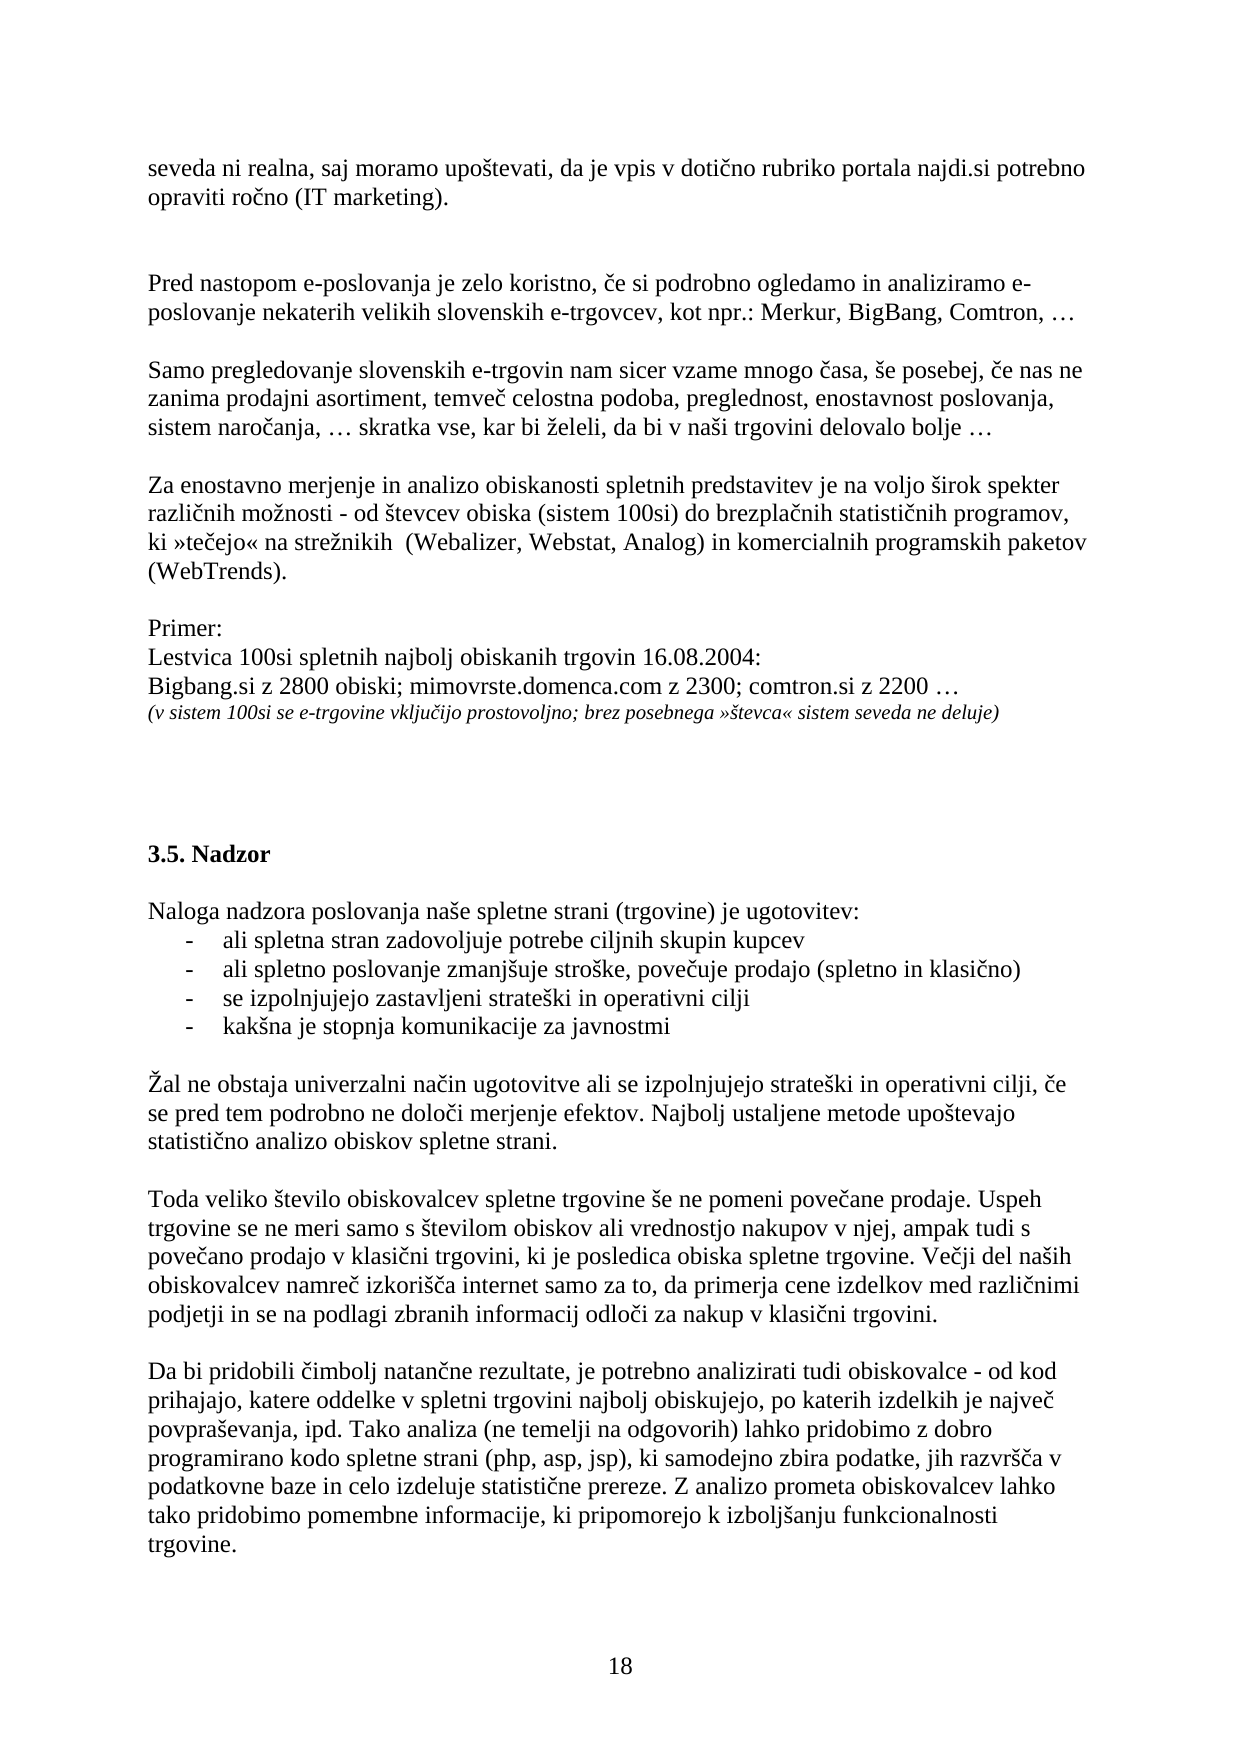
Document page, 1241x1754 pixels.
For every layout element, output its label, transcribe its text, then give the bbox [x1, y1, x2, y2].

text Primer: [148, 613, 1092, 642]
text (v sistem 100si se e-trgovine vključijo prostovoljno; brez posebnega »števca« sistem seveda ne deluje) [148, 700, 1092, 724]
list ali spletna stran zadovoljuje potrebe ciljnih skupin kupcev [185, 925, 1092, 954]
text Lestvica 100si spletnih najbolj obiskanih trgovin 16.08.2004: [148, 642, 1092, 671]
text Za enostavno merjenje in analizo obiskanosti spletnih predstavitev je na voljo širok spekter različnih možnosti - od števcev obiska (sistem 100si) do brezplačnih statističnih programov, ki »tečejo« na strežnikih (Webalizer, Webstat, Analog) in komercialnih programskih paketov (WebTrends). [148, 470, 1092, 585]
text Bigbang.si z 2800 obiski; mimovrste.domenca.com z 2300; comtron.si z 2200 … [148, 671, 1092, 700]
list se izpolnjujejo zastavljeni strateški in operativni cilji [185, 983, 1092, 1011]
text 3.5. Nadzor [148, 839, 1092, 868]
text Toda veliko število obiskovalcev spletne trgovine še ne pomeni povečane prodaje. Uspeh trgovine se ne meri samo s številom obiskov ali vrednostjo nakupov v njej, ampak tudi s povečano prodajo v klasični trgovini, ki je posledica obiska spletne trgovine. Večji del naših obiskovalcev namreč izkorišča internet samo za to, da primerja cene izdelkov med različnimi podjetji in se na podlagi zbranih informacij odloči za nakup v klasični trgovini. [148, 1184, 1092, 1328]
text seveda ni realna, saj moramo upoštevati, da je vpis v dotično rubriko portala najdi.si potrebno opraviti ročno (IT marketing). [148, 153, 1092, 211]
text Samo pregledovanje slovenskih e-trgovin nam sicer vzame mnogo časa, še posebej, če nas ne zanima prodajni asortiment, temveč celostna podoba, preglednost, enostavnost poslovanja, sistem naročanja, … skratka vse, kar bi želeli, da bi v naši trgovini delovalo bolje … [148, 355, 1092, 441]
text Da bi pridobili čimbolj natančne rezultate, je potrebno analizirati tudi obiskovalce - od kod prihajajo, katere oddelke v spletni trgovini najbolj obiskujejo, po katerih izdelkih je največ povpraševanja, ipd. Tako analiza (ne temelji na odgovorih) lahko pridobimo z dobro programirano kodo spletne strani (php, asp, jsp), ki samodejno zbira podatke, jih razvršča v podatkovne baze in celo izdeluje statistične prereze. Z analizo prometa obiskovalcev lahko tako pridobimo pomembne informacije, ki pripomorejo k izboljšanju funkcionalnosti trgovine. [148, 1356, 1092, 1558]
list ali spletno poslovanje zmanjšuje stroške, povečuje prodajo (spletno in klasično) [185, 954, 1092, 983]
text Pred nastopom e-poslovanja je zelo koristno, če si podrobno ogledamo in analiziramo e-poslovanje nekaterih velikih slovenskih e-trgovcev, kot npr.: Merkur, BigBang, Comtron, … [148, 268, 1092, 326]
text Žal ne obstaja univerzalni način ugotovitve ali se izpolnjujejo strateški in operativni cilji, če se pred tem podrobno ne določi merjenje efektov. Najbolj ustaljene metode upoštevajo statistično analizo obiskov spletne strani. [148, 1069, 1092, 1155]
text Naloga nadzora poslovanja naše spletne strani (trgovine) je ugotovitev: [148, 896, 1092, 925]
list kakšna je stopnja komunikacije za javnostmi [185, 1011, 1092, 1040]
